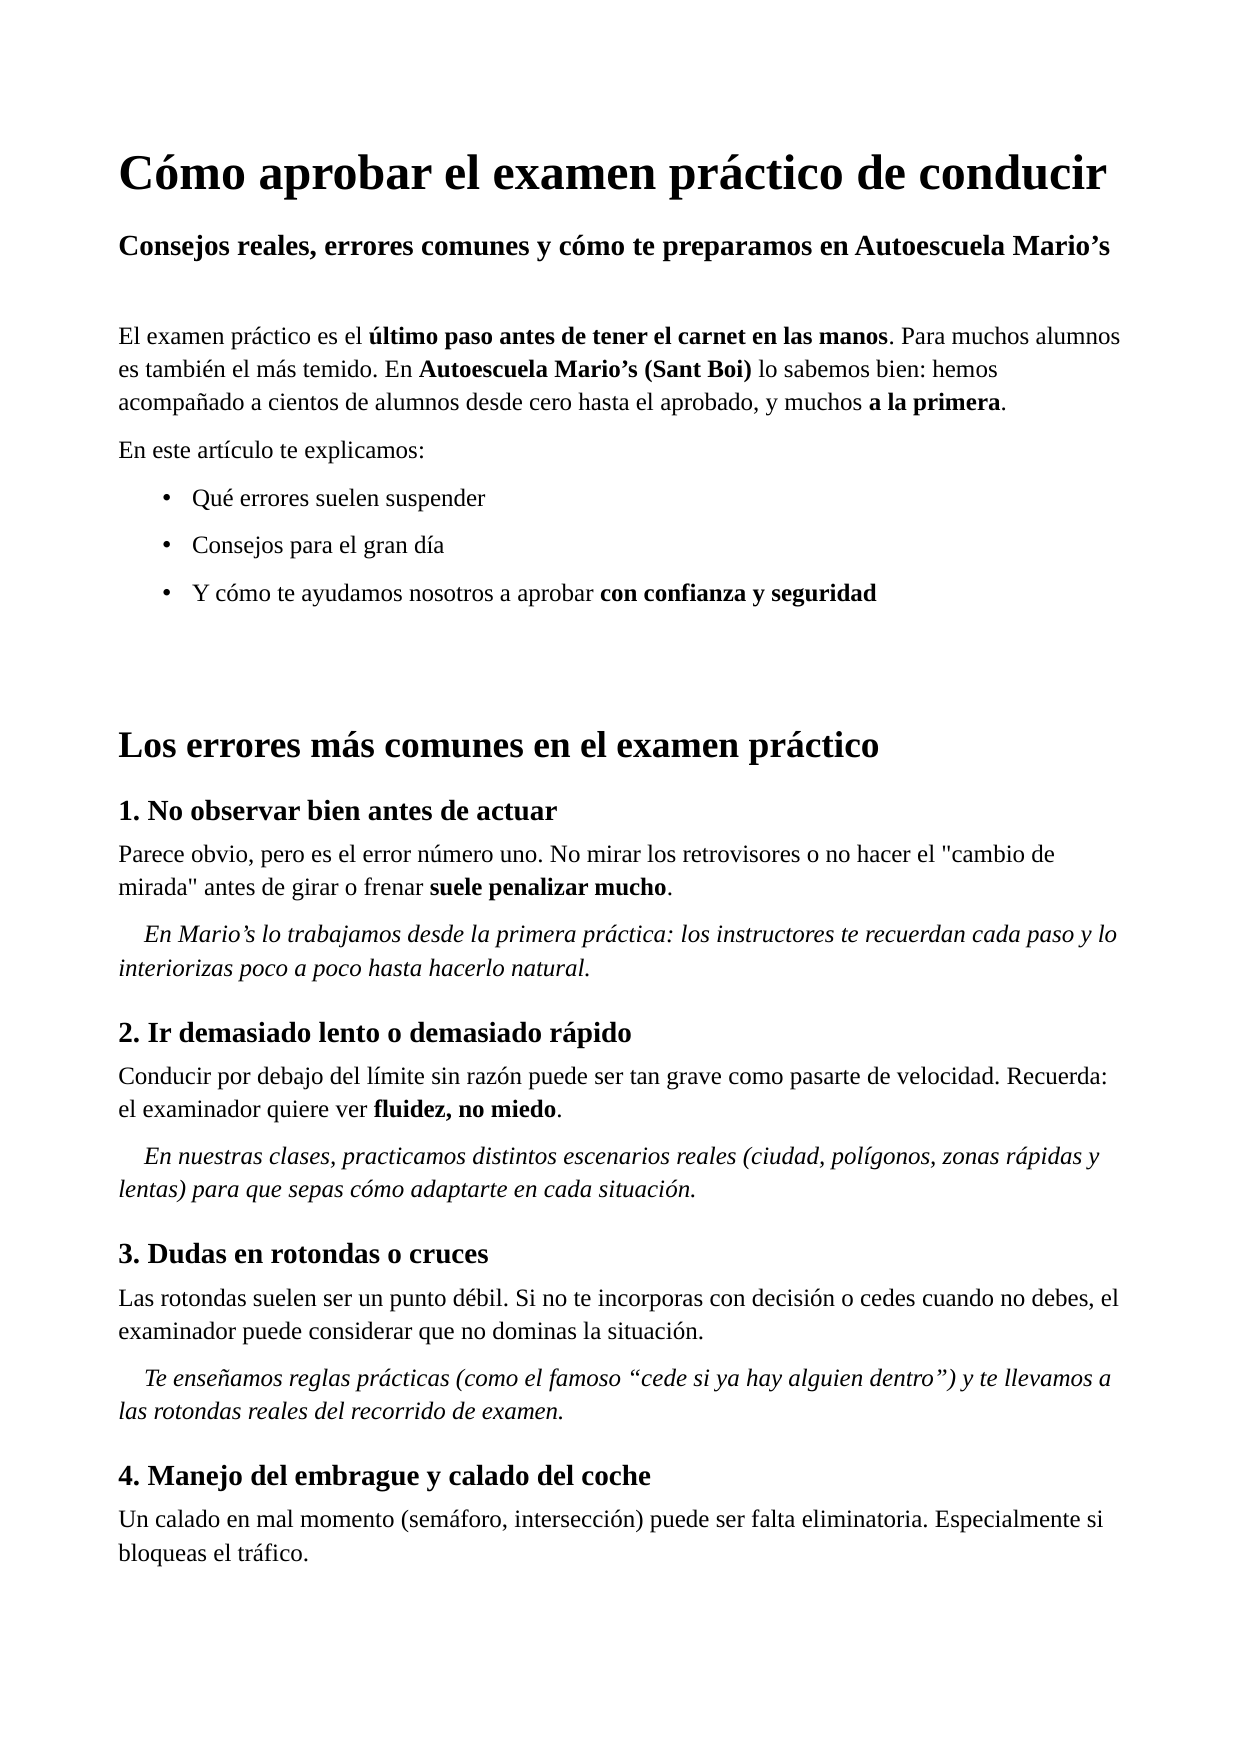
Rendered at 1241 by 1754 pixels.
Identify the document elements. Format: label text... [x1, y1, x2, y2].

list Consejos para el gran día [162, 530, 1122, 559]
text 💡 Te enseñamos reglas prácticas (como el famoso “cede si ya hay alguien dentro”) y te llevamos a las rotondas reales del recorrido de examen. [118, 1363, 1122, 1425]
text El examen práctico es el último paso antes de tener el carnet en las manos. Para muchos alumnos es también el más temido. En Autoescuela Mario’s (Sant Boi) lo sabemos bien: hemos acompañado a cientos de alumnos desde cero hasta el aprobado, y muchos a la primera. [118, 321, 1122, 416]
text Las rotondas suelen ser un punto débil. Si no te incorporas con decisión o cedes cuando no debes, el examinador puede considerar que no dominas la situación. [118, 1283, 1122, 1344]
list Y cómo te ayudamos nosotros a aprobar con confianza y seguridad [162, 578, 1122, 607]
subtitle 2. Ir demasiado lento o demasiado rápido [118, 1015, 1122, 1048]
text 💡 En Mario’s lo trabajamos desde la primera práctica: los instructores te recuerdan cada paso y lo interiorizas poco a poco hasta hacerlo natural. [118, 919, 1122, 981]
text En este artículo te explicamos: [118, 435, 1122, 464]
subtitle Cómo aprobar el examen práctico de conducir [118, 143, 1122, 201]
subtitle 1. No observar bien antes de actuar [118, 793, 1122, 826]
text Un calado en mal momento (semáforo, intersección) puede ser falta eliminatoria. Especialmente si bloqueas el tráfico. [118, 1504, 1122, 1566]
subtitle 3. Dudas en rotondas o cruces [118, 1237, 1122, 1270]
text 💡 En nuestras clases, practicamos distintos escenarios reales (ciudad, polígonos, zonas rápidas y lentas) para que sepas cómo adaptarte en cada situación. [118, 1141, 1122, 1203]
subtitle Los errores más comunes en el examen práctico [118, 723, 1122, 766]
list Qué errores suelen suspender [162, 483, 1122, 511]
subtitle 4. Manejo del embrague y calado del coche [118, 1458, 1122, 1492]
text Conducir por debajo del límite sin razón puede ser tan grave como pasarte de velocidad. Recuerda: el examinador quiere ver fluidez, no miedo. [118, 1061, 1122, 1123]
subtitle Consejos reales, errores comunes y cómo te preparamos en Autoescuela Mario’s [118, 228, 1122, 261]
text Parece obvio, pero es el error número uno. No mirar los retrovisores o no hacer el "cambio de mirada" antes de girar o frenar suele penalizar mucho. [118, 839, 1122, 901]
